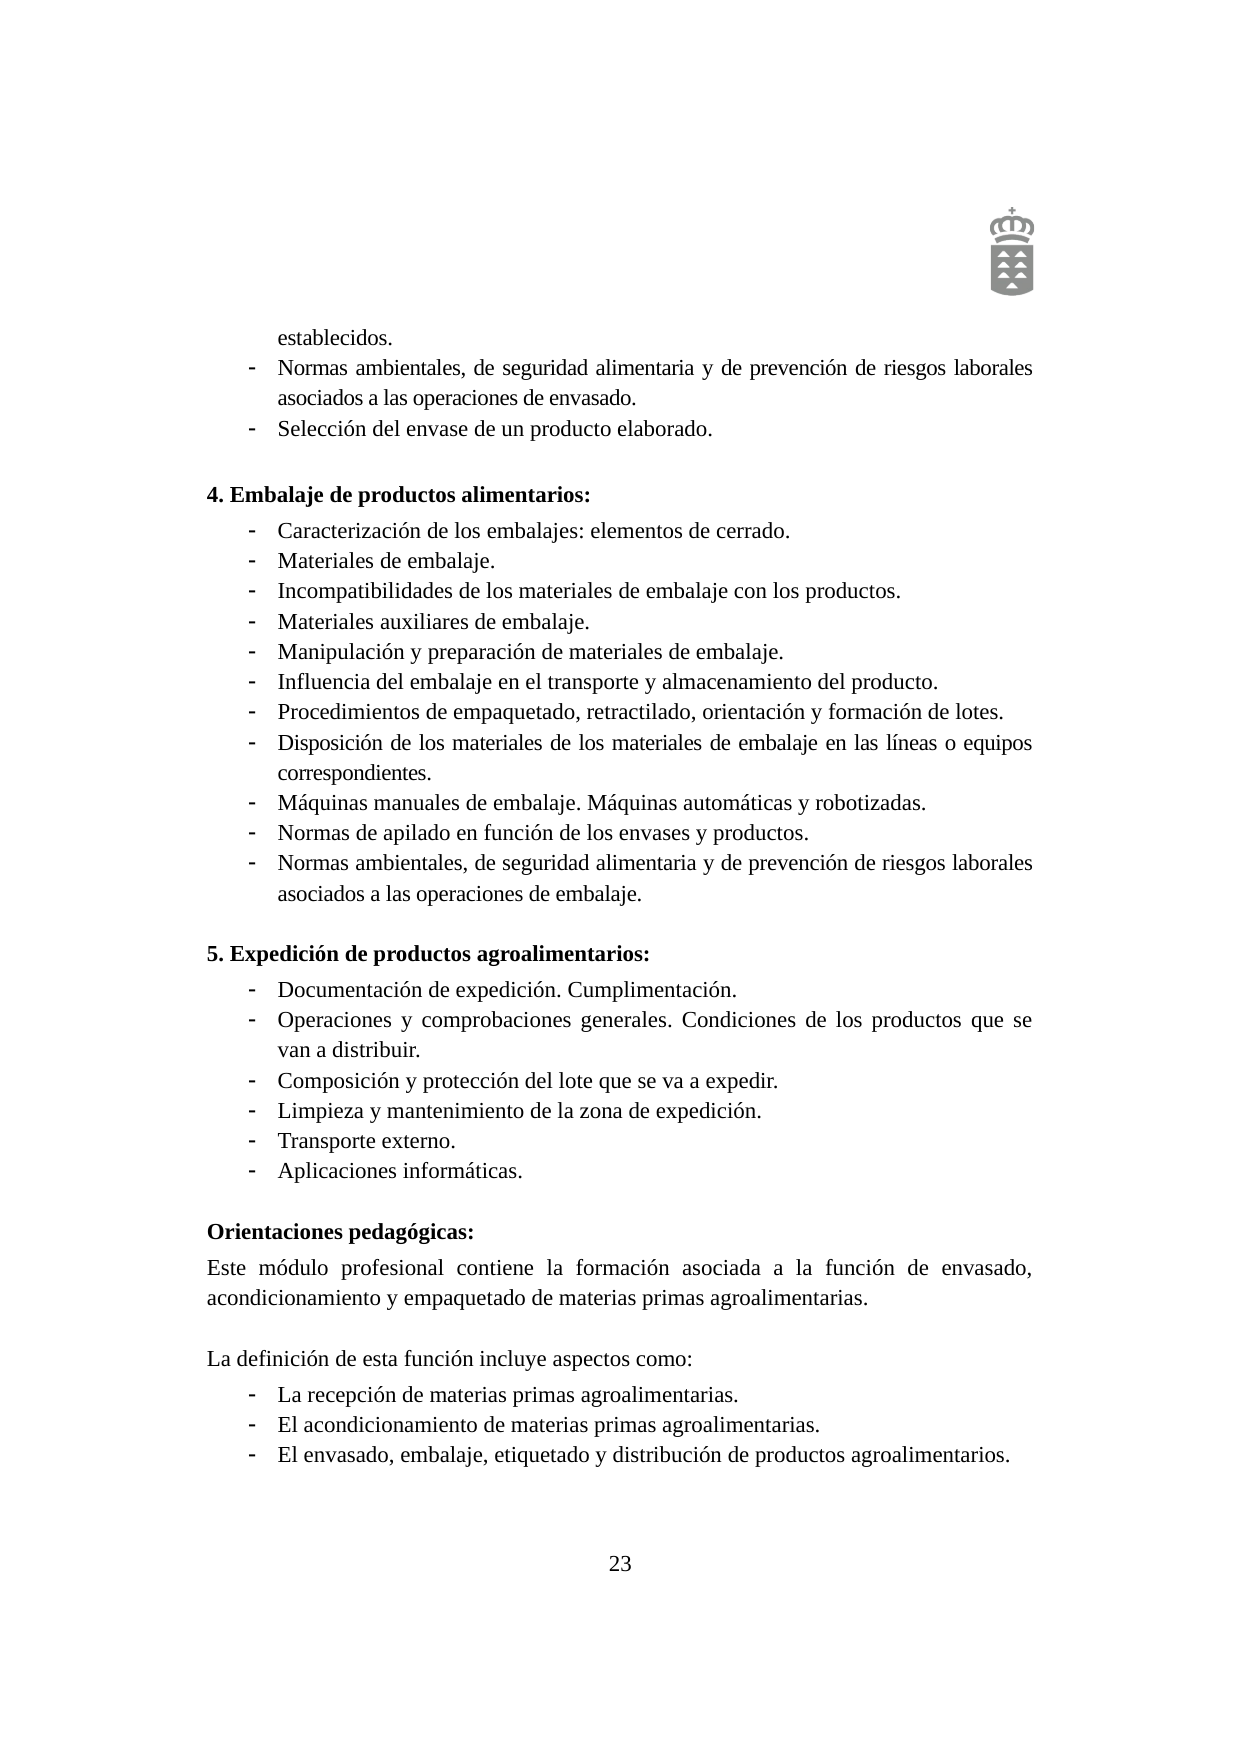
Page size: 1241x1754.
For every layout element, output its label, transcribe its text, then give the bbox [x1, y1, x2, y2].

text 4. Embalaje de productos alimentarios: [207, 481, 1033, 507]
text Este módulo profesional contiene la formación asociada a la función de envasado, acondicionamiento y empaquetado de materias primas agroalimentarias. [207, 1254, 1033, 1311]
text La definición de esta función incluye aspectos como: [207, 1344, 1033, 1371]
list Aplicaciones informáticas. [248, 1157, 1033, 1184]
list Caracterización de los embalajes: elementos de cerrado. [248, 517, 1033, 543]
list La recepción de materias primas agroalimentarias. [248, 1381, 1033, 1407]
list Composición y protección del lote que se va a expedir. [248, 1067, 1033, 1093]
list Materiales auxiliares de embalaje. [248, 608, 1033, 634]
list Influencia del embalaje en el transporte y almacenamiento del producto. [248, 668, 1033, 694]
list Materiales de embalaje. [248, 547, 1033, 574]
list Procedimientos de empaquetado, retractilado, orientación y formación de lotes. [248, 698, 1033, 725]
list Manipulación y preparación de materiales de embalaje. [248, 638, 1033, 664]
list establecidos. [248, 324, 1033, 350]
list Normas ambientales, de seguridad alimentaria y de prevención de riesgos laborales asociados a las operaciones de embalaje. [248, 849, 1033, 906]
list Selección del envase de un producto elaborado. [248, 414, 1033, 441]
picture [989, 207, 1035, 296]
list El acondicionamiento de materias primas agroalimentarias. [248, 1411, 1033, 1437]
list Máquinas manuales de embalaje. Máquinas automáticas y robotizadas. [248, 789, 1033, 815]
text 5. Expedición de productos agroalimentarios: [207, 940, 1033, 966]
list Incompatibilidades de los materiales de embalaje con los productos. [248, 577, 1033, 604]
list El envasado, embalaje, etiquetado y distribución de productos agroalimentarios. [248, 1441, 1033, 1467]
list Normas de apilado en función de los envases y productos. [248, 819, 1033, 846]
list Documentación de expedición. Cumplimentación. [248, 976, 1033, 1002]
text Orientaciones pedagógicas: [207, 1218, 1033, 1244]
list Limpieza y mantenimiento de la zona de expedición. [248, 1097, 1033, 1123]
list Disposición de los materiales de los materiales de embalaje en las líneas o equipos correspondientes. [248, 728, 1033, 785]
list Normas ambientales, de seguridad alimentaria y de prevención de riesgos laborales asociados a las operaciones de envasado. [248, 354, 1033, 411]
list Transporte externo. [248, 1127, 1033, 1153]
list Operaciones y comprobaciones generales. Condiciones de los productos que se van a distribuir. [248, 1006, 1033, 1063]
